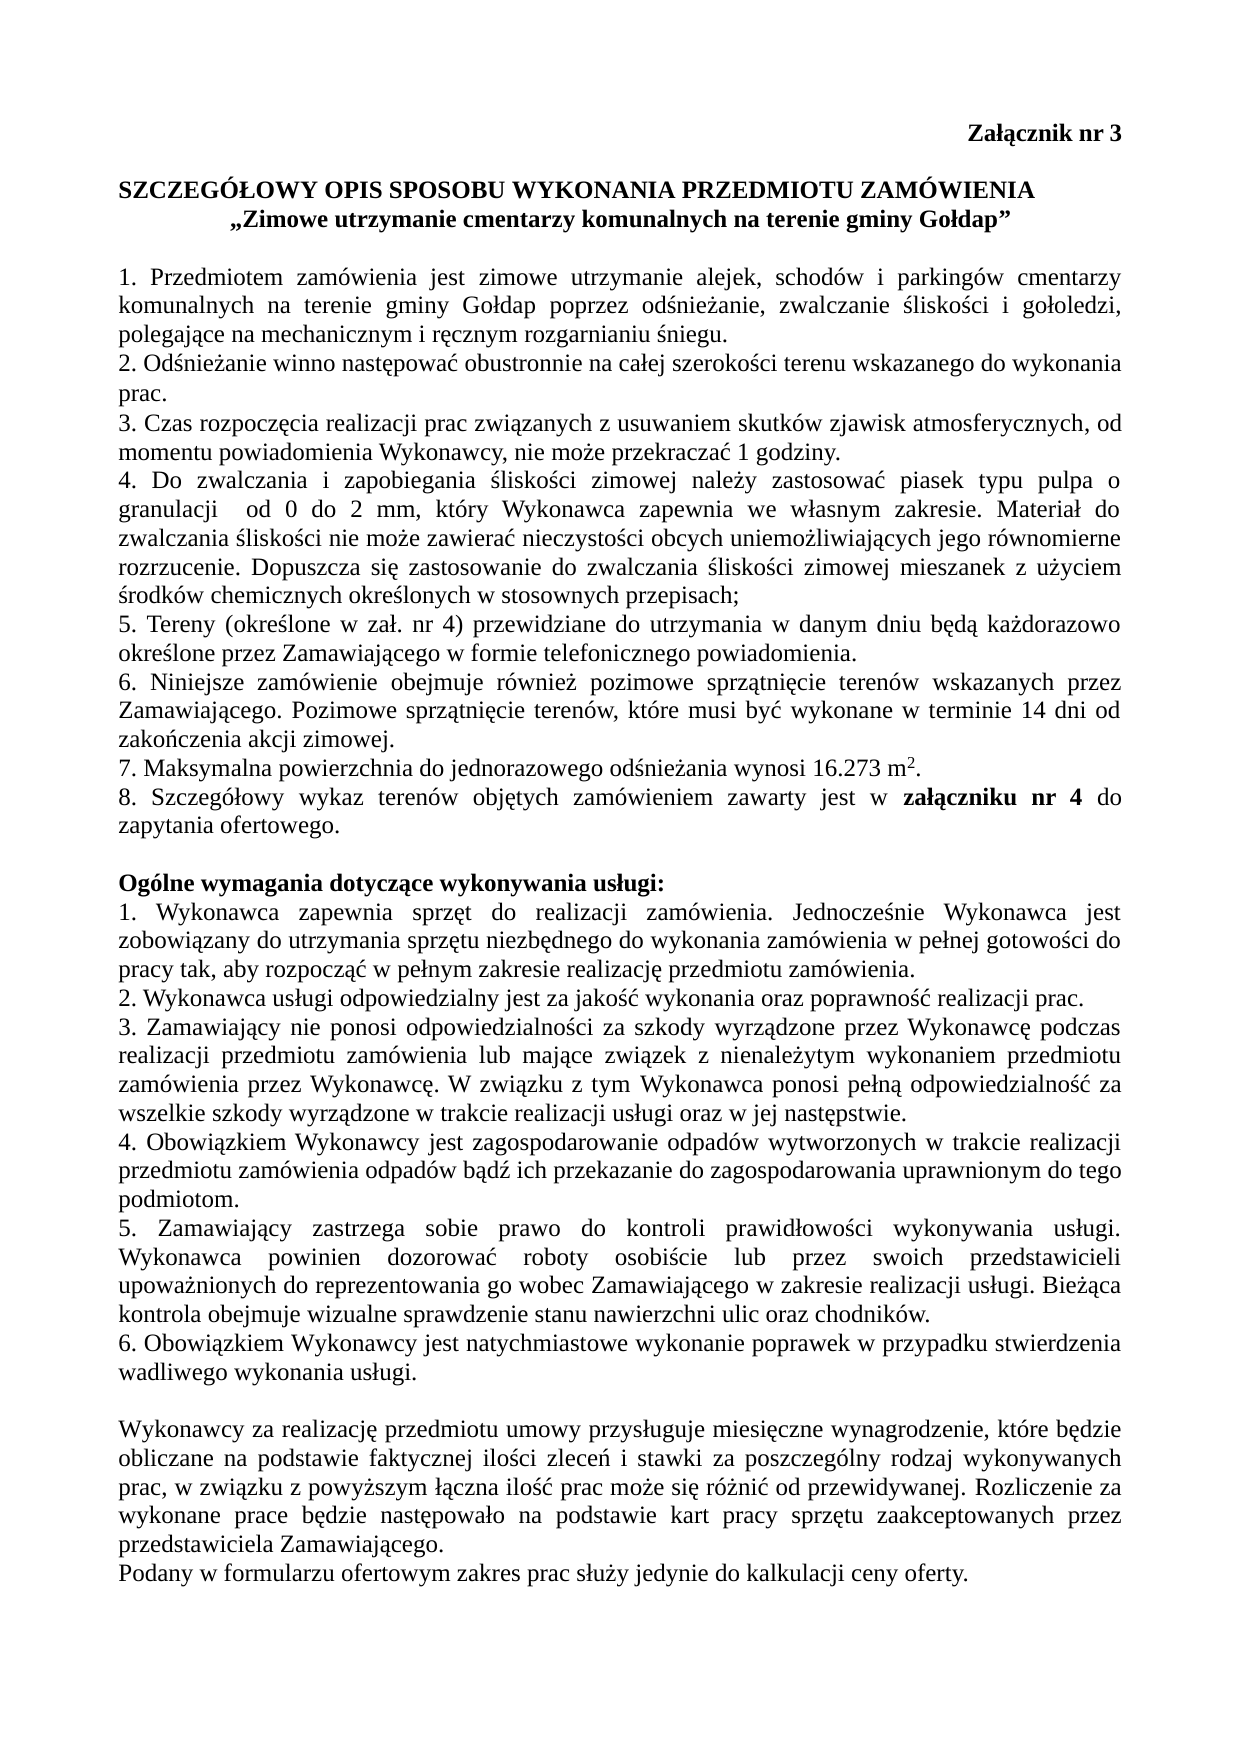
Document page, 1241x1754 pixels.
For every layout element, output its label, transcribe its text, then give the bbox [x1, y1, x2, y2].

text Ogólne wymagania dotyczące wykonywania usługi: [118, 868, 1122, 897]
text 5. Tereny (określone w zał. nr 4) przewidziane do utrzymania w danym dniu będą każdorazowo określone przez Zamawiającego w formie telefonicznego powiadomienia. [118, 609, 1122, 667]
text 1. Przedmiotem zamówienia jest zimowe utrzymanie alejek, schodów i parkingów cmentarzy komunalnych na terenie gminy Gołdap poprzez odśnieżanie, zwalczanie śliskości i gołoledzi, polegające na mechanicznym i ręcznym rozgarnianiu śniegu. [118, 262, 1122, 348]
text 3. Czas rozpoczęcia realizacji prac związanych z usuwaniem skutków zjawisk atmosferycznych, od momentu powiadomienia Wykonawcy, nie może przekraczać 1 godziny. [118, 408, 1122, 465]
text Załącznik nr 3 [118, 118, 1122, 147]
text 7. Maksymalna powierzchnia do jednorazowego odśnieżania wynosi 16.273 m2. [118, 753, 1122, 782]
text 1. Wykonawca zapewnia sprzęt do realizacji zamówienia. Jednocześnie Wykonawca jest zobowiązany do utrzymania sprzętu niezbędnego do wykonania zamówienia w pełnej gotowości do pracy tak, aby rozpocząć w pełnym zakresie realizację przedmiotu zamówienia. [118, 897, 1122, 983]
text 3. Zamawiający nie ponosi odpowiedzialności za szkody wyrządzone przez Wykonawcę podczas realizacji przedmiotu zamówienia lub mające związek z nienależytym wykonaniem przedmiotu zamówienia przez Wykonawcę. W związku z tym Wykonawca ponosi pełną odpowiedzialność za wszelkie szkody wyrządzone w trakcie realizacji usługi oraz w jej następstwie. [118, 1012, 1122, 1127]
text 6. Niniejsze zamówienie obejmuje również pozimowe sprzątnięcie terenów wskazanych przez Zamawiającego. Pozimowe sprzątnięcie terenów, które musi być wykonane w terminie 14 dni od zakończenia akcji zimowej. [118, 667, 1122, 753]
text „Zimowe utrzymanie cmentarzy komunalnych na terenie gminy Gołdap” [118, 204, 1122, 233]
text 4. Obowiązkiem Wykonawcy jest zagospodarowanie odpadów wytworzonych w trakcie realizacji przedmiotu zamówienia odpadów bądź ich przekazanie do zagospodarowania uprawnionym do tego podmiotom. [118, 1127, 1122, 1213]
text 4. Do zwalczania i zapobiegania śliskości zimowej należy zastosować piasek typu pulpa o granulacji od 0 do 2 mm, który Wykonawca zapewnia we własnym zakresie. Materiał do zwalczania śliskości nie może zawierać nieczystości obcych uniemożliwiających jego równomierne rozrzucenie. Dopuszcza się zastosowanie do zwalczania śliskości zimowej mieszanek z użyciem środków chemicznych określonych w stosownych przepisach; [118, 465, 1122, 609]
text 2. Odśnieżanie winno następować obustronnie na całej szerokości terenu wskazanego do wykonania prac. [118, 348, 1122, 407]
text 2. Wykonawca usługi odpowiedzialny jest za jakość wykonania oraz poprawność realizacji prac. [118, 983, 1122, 1012]
text 5. Zamawiający zastrzega sobie prawo do kontroli prawidłowości wykonywania usługi. Wykonawca powinien dozorować roboty osobiście lub przez swoich przedstawicieli upoważnionych do reprezentowania go wobec Zamawiającego w zakresie realizacji usługi. Bieżąca kontrola obejmuje wizualne sprawdzenie stanu nawierzchni ulic oraz chodników. [118, 1213, 1122, 1328]
text SZCZEGÓŁOWY OPIS SPOSOBU WYKONANIA PRZEDMIOTU ZAMÓWIENIA [118, 176, 1122, 204]
text Podany w formularzu ofertowym zakres prac służy jedynie do kalkulacji ceny oferty. [118, 1558, 1122, 1587]
text 6. Obowiązkiem Wykonawcy jest natychmiastowe wykonanie poprawek w przypadku stwierdzenia wadliwego wykonania usługi. [118, 1328, 1122, 1385]
text Wykonawcy za realizację przedmiotu umowy przysługuje miesięczne wynagrodzenie, które będzie obliczane na podstawie faktycznej ilości zleceń i stawki za poszczególny rodzaj wykonywanych prac, w związku z powyższym łączna ilość prac może się różnić od przewidywanej. Rozliczenie za wykonane prace będzie następowało na podstawie kart pracy sprzętu zaakceptowanych przez przedstawiciela Zamawiającego. [118, 1414, 1122, 1558]
text 8. Szczegółowy wykaz terenów objętych zamówieniem zawarty jest w załączniku nr 4 do zapytania ofertowego. [118, 782, 1122, 839]
